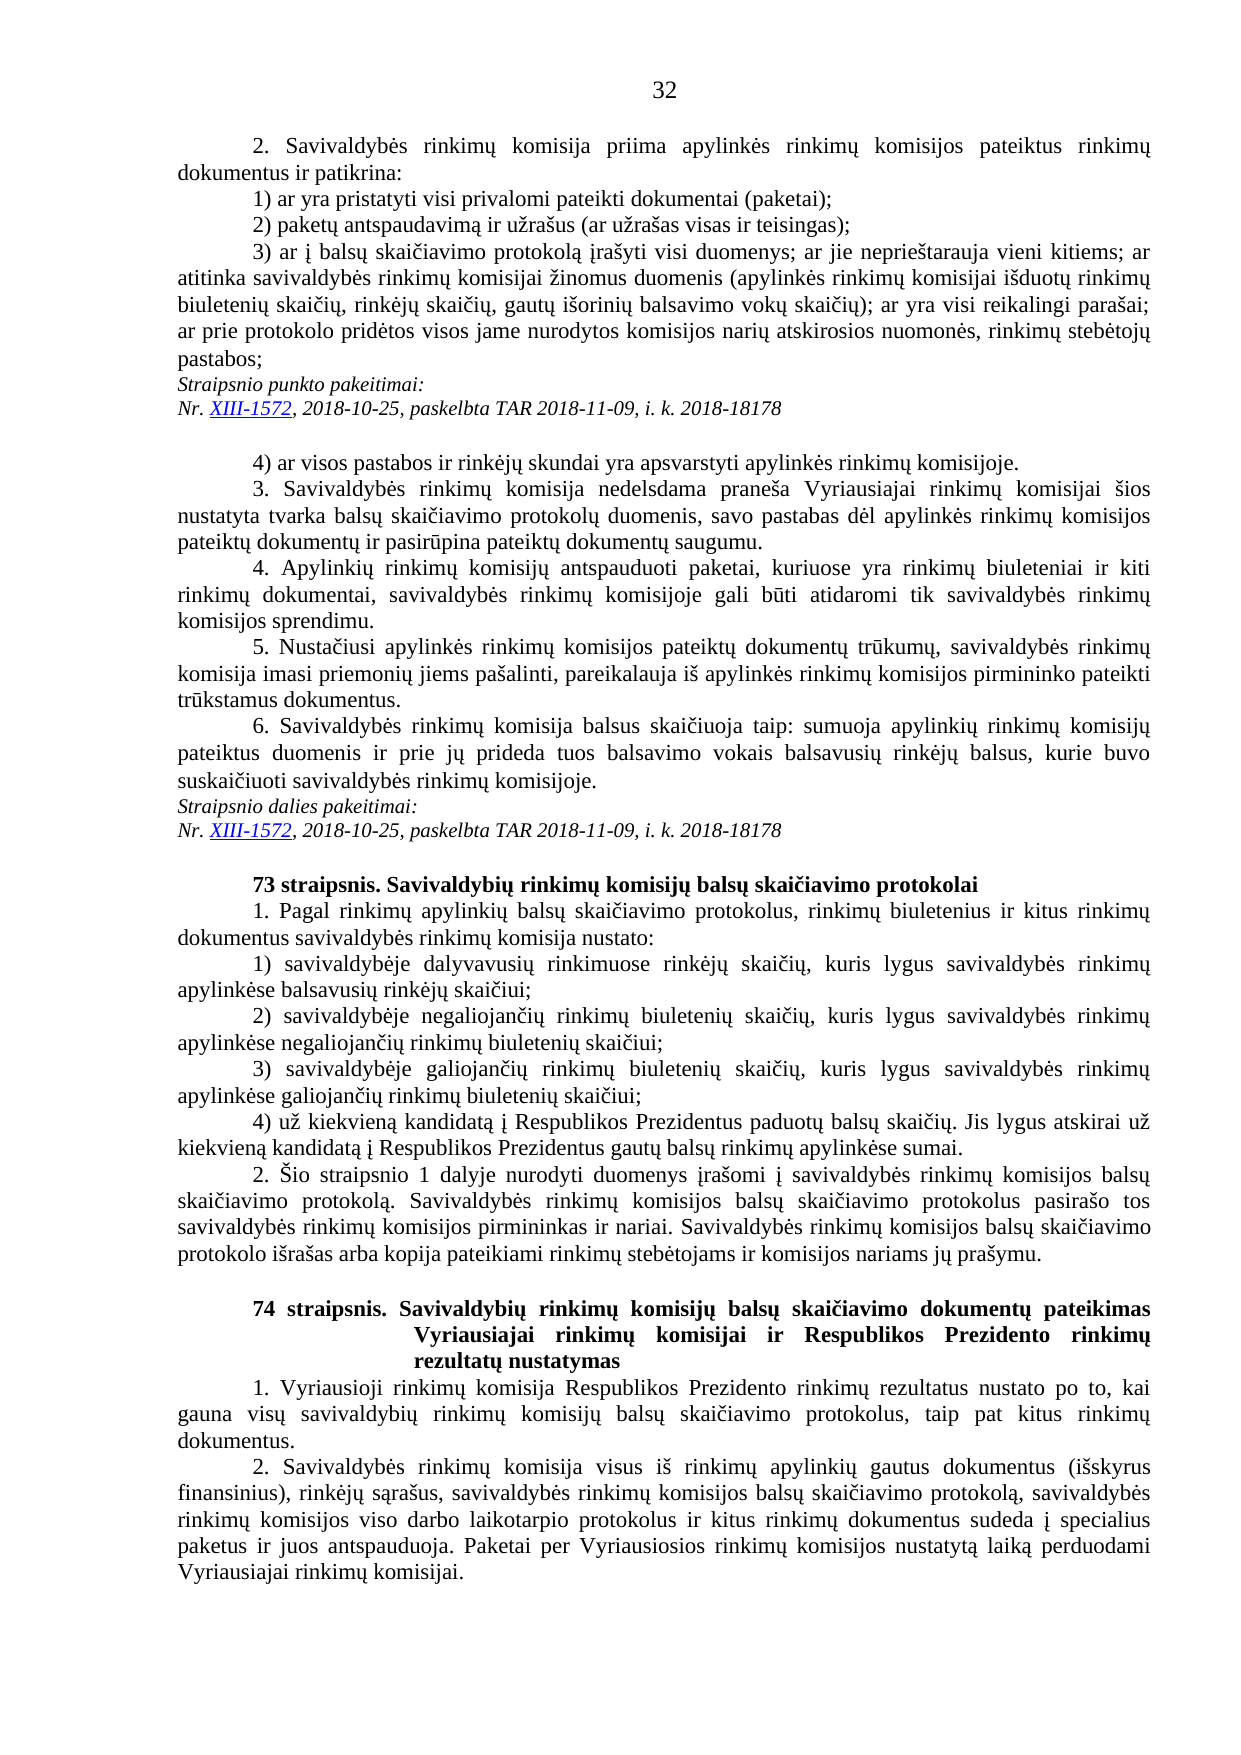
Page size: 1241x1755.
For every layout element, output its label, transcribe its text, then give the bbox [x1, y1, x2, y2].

text Nr. XIII-1572, 2018-10-25, paskelbta TAR 2018-11-09, i. k. 2018-18178 [177, 818, 1152, 842]
text 1) savivaldybėje dalyvavusių rinkimuose rinkėjų skaičių, kuris lygus savivaldybės rinkimų apylinkėse balsavusių rinkėjų skaičiui; [177, 950, 1152, 1003]
text 3) ar į balsų skaičiavimo protokolą įrašyti visi duomenys; ar jie neprieštarauja vieni kitiems; ar atitinka savivaldybės rinkimų komisijai žinomus duomenis (apylinkės rinkimų komisijai išduotų rinkimų biuletenių skaičių, rinkėjų skaičių, gautų išorinių balsavimo vokų skaičių); ar yra visi reikalingi parašai; ar prie protokolo pridėtos visos jame nurodytos komisijos narių atskirosios nuomonės, rinkimų stebėtojų pastabos; [177, 238, 1152, 372]
text 1. Pagal rinkimų apylinkių balsų skaičiavimo protokolus, rinkimų biuletenius ir kitus rinkimų dokumentus savivaldybės rinkimų komisija nustato: [177, 897, 1152, 950]
text 73 straipsnis. Savivaldybių rinkimų komisijų balsų skaičiavimo protokolai [177, 871, 1152, 897]
text Straipsnio dalies pakeitimai: [177, 794, 1152, 818]
text 6. Savivaldybės rinkimų komisija balsus skaičiuoja taip: sumuoja apylinkių rinkimų komisijų pateiktus duomenis ir prie jų prideda tuos balsavimo vokais balsavusių rinkėjų balsus, kurie buvo suskaičiuoti savivaldybės rinkimų komisijoje. [177, 712, 1152, 794]
text 4) ar visos pastabos ir rinkėjų skundai yra apsvarstyti apylinkės rinkimų komisijoje. [177, 449, 1152, 475]
text 2. Savivaldybės rinkimų komisija priima apylinkės rinkimų komisijos pateiktus rinkimų dokumentus ir patikrina: [177, 132, 1152, 185]
text 4) už kiekvieną kandidatą į Respublikos Prezidentus paduotų balsų skaičių. Jis lygus atskirai už kiekvieną kandidatą į Respublikos Prezidentus gautų balsų rinkimų apylinkėse sumai. [177, 1108, 1152, 1161]
text 2) savivaldybėje negaliojančių rinkimų biuletenių skaičių, kuris lygus savivaldybės rinkimų apylinkėse negaliojančių rinkimų biuletenių skaičiui; [177, 1003, 1152, 1055]
text Nr. XIII-1572, 2018-10-25, paskelbta TAR 2018-11-09, i. k. 2018-18178 [177, 396, 1152, 420]
text 2) paketų antspaudavimą ir užrašus (ar užrašas visas ir teisingas); [177, 212, 1152, 238]
text 3) savivaldybėje galiojančių rinkimų biuletenių skaičių, kuris lygus savivaldybės rinkimų apylinkėse galiojančių rinkimų biuletenių skaičiui; [177, 1055, 1152, 1108]
text 74 straipsnis. Savivaldybių rinkimų komisijų balsų skaičiavimo dokumentų pateikimas Vyriausiajai rinkimų komisijai ir Respublikos Prezidento rinkimų rezultatų nustatymas [252, 1295, 1152, 1374]
text Straipsnio punkto pakeitimai: [177, 372, 1152, 396]
text 3. Savivaldybės rinkimų komisija nedelsdama praneša Vyriausiajai rinkimų komisijai šios nustatyta tvarka balsų skaičiavimo protokolų duomenis, savo pastabas dėl apylinkės rinkimų komisijos pateiktų dokumentų ir pasirūpina pateiktų dokumentų saugumu. [177, 475, 1152, 554]
text 2. Savivaldybės rinkimų komisija visus iš rinkimų apylinkių gautus dokumentus (išskyrus finansinius), rinkėjų sąrašus, savivaldybės rinkimų komisijos balsų skaičiavimo protokolą, savivaldybės rinkimų komisijos viso darbo laikotarpio protokolus ir kitus rinkimų dokumentus sudeda į specialius paketus ir juos antspauduoja. Paketai per Vyriausiosios rinkimų komisijos nustatytą laiką perduodami Vyriausiajai rinkimų komisijai. [177, 1453, 1152, 1585]
text 1) ar yra pristatyti visi privalomi pateikti dokumentai (paketai); [177, 185, 1152, 212]
text 1. Vyriausioji rinkimų komisija Respublikos Prezidento rinkimų rezultatus nustato po to, kai gauna visų savivaldybių rinkimų komisijų balsų skaičiavimo protokolus, taip pat kitus rinkimų dokumentus. [177, 1374, 1152, 1453]
text 4. Apylinkių rinkimų komisijų antspauduoti paketai, kuriuose yra rinkimų biuleteniai ir kiti rinkimų dokumentai, savivaldybės rinkimų komisijoje gali būti atidaromi tik savivaldybės rinkimų komisijos sprendimu. [177, 554, 1152, 633]
text 5. Nustačiusi apylinkės rinkimų komisijos pateiktų dokumentų trūkumų, savivaldybės rinkimų komisija imasi priemonių jiems pašalinti, pareikalauja iš apylinkės rinkimų komisijos pirmininko pateikti trūkstamus dokumentus. [177, 633, 1152, 712]
text 2. Šio straipsnio 1 dalyje nurodyti duomenys įrašomi į savivaldybės rinkimų komisijos balsų skaičiavimo protokolą. Savivaldybės rinkimų komisijos balsų skaičiavimo protokolus pasirašo tos savivaldybės rinkimų komisijos pirmininkas ir nariai. Savivaldybės rinkimų komisijos balsų skaičiavimo protokolo išrašas arba kopija pateikiami rinkimų stebėtojams ir komisijos nariams jų prašymu. [177, 1161, 1152, 1266]
